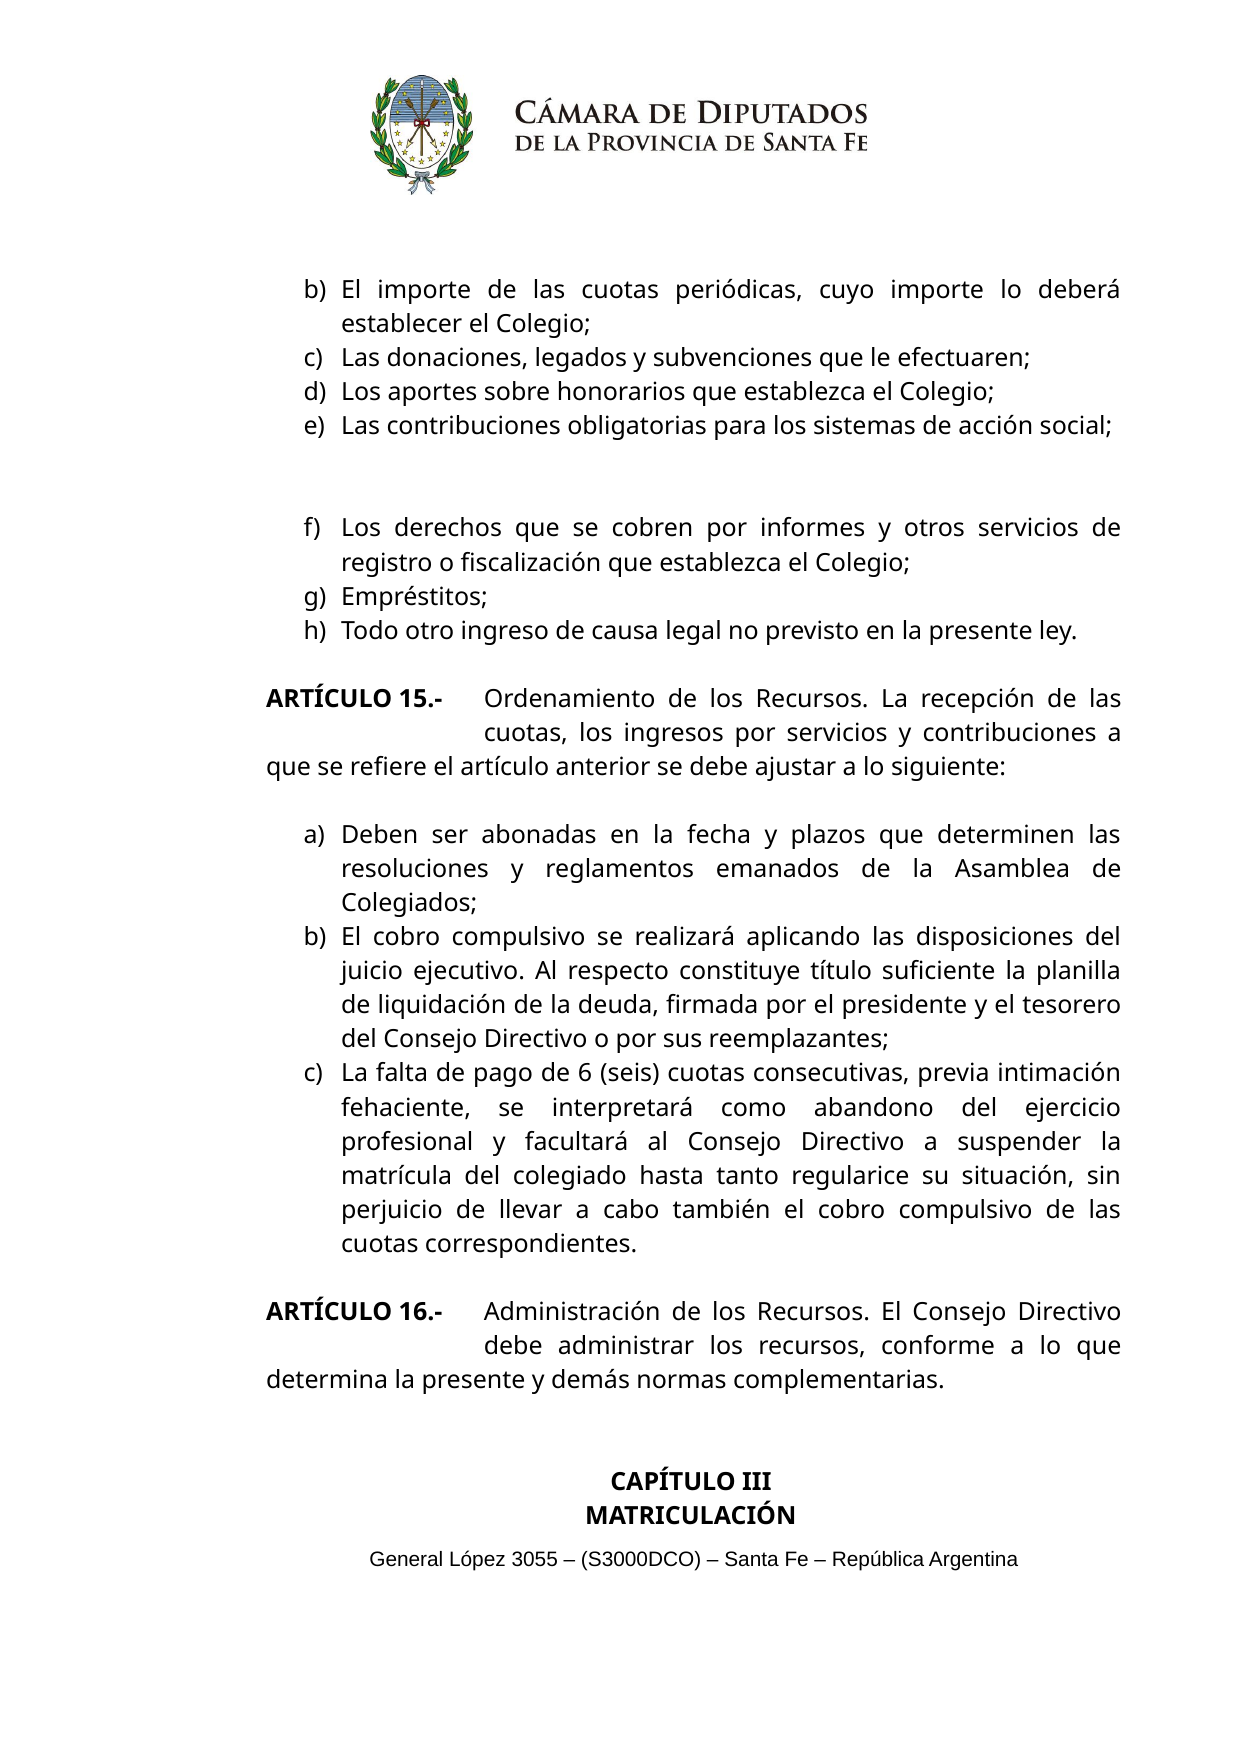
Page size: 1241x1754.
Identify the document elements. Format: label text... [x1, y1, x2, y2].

text Administración de los Recursos. El Consejo Directivo debe administrar los recursos, conforme a lo que determina la presente y demás normas complementarias. [266, 1293, 1122, 1396]
picture [370, 75, 868, 199]
table_header ARTÍCULO 15.- [266, 680, 483, 731]
list Los aportes sobre honorarios que establezca el Colegio; [303, 374, 1122, 408]
list La falta de pago de 6 (seis) cuotas consecutivas, previa intimación fehaciente, se interpretará como abandono del ejercicio profesional y facultará al Consejo Directivo a suspender la matrícula del colegiado hasta tanto regularice su situación, sin perjuicio de llevar a cabo también el cobro compulsivo de las cuotas correspondientes. [303, 1055, 1122, 1259]
text Ordenamiento de los Recursos. La recepción de las cuotas, los ingresos por servicios y contribuciones a que se refiere el artículo anterior se debe ajustar a lo siguiente: [266, 680, 1122, 783]
text MATRICULACIÓN [266, 1498, 1122, 1532]
list Las donaciones, legados y subvenciones que le efectuaren; [303, 340, 1122, 374]
table_header ARTÍCULO 16.- [266, 1294, 483, 1344]
list Los derechos que se cobren por informes y otros servicios de registro o fiscalización que establezca el Colegio; [303, 510, 1122, 578]
text CAPÍTULO III [266, 1464, 1122, 1498]
list Todo otro ingreso de causa legal no previsto en la presente ley. [303, 612, 1122, 646]
list El cobro compulsivo se realizará aplicando las disposiciones del juicio ejecutivo. Al respecto constituye título suficiente la planilla de liquidación de la deuda, firmada por el presidente y el tesorero del Consejo Directivo o por sus reemplazantes; [303, 919, 1122, 1055]
list Las contribuciones obligatorias para los sistemas de acción social; [303, 408, 1122, 442]
list El importe de las cuotas periódicas, cuyo importe lo deberá establecer el Colegio; [303, 272, 1122, 340]
list Deben ser abonadas en la fecha y plazos que determinen las resoluciones y reglamentos emanados de la Asamblea de Colegiados; [303, 817, 1122, 919]
list Empréstitos; [303, 578, 1122, 612]
